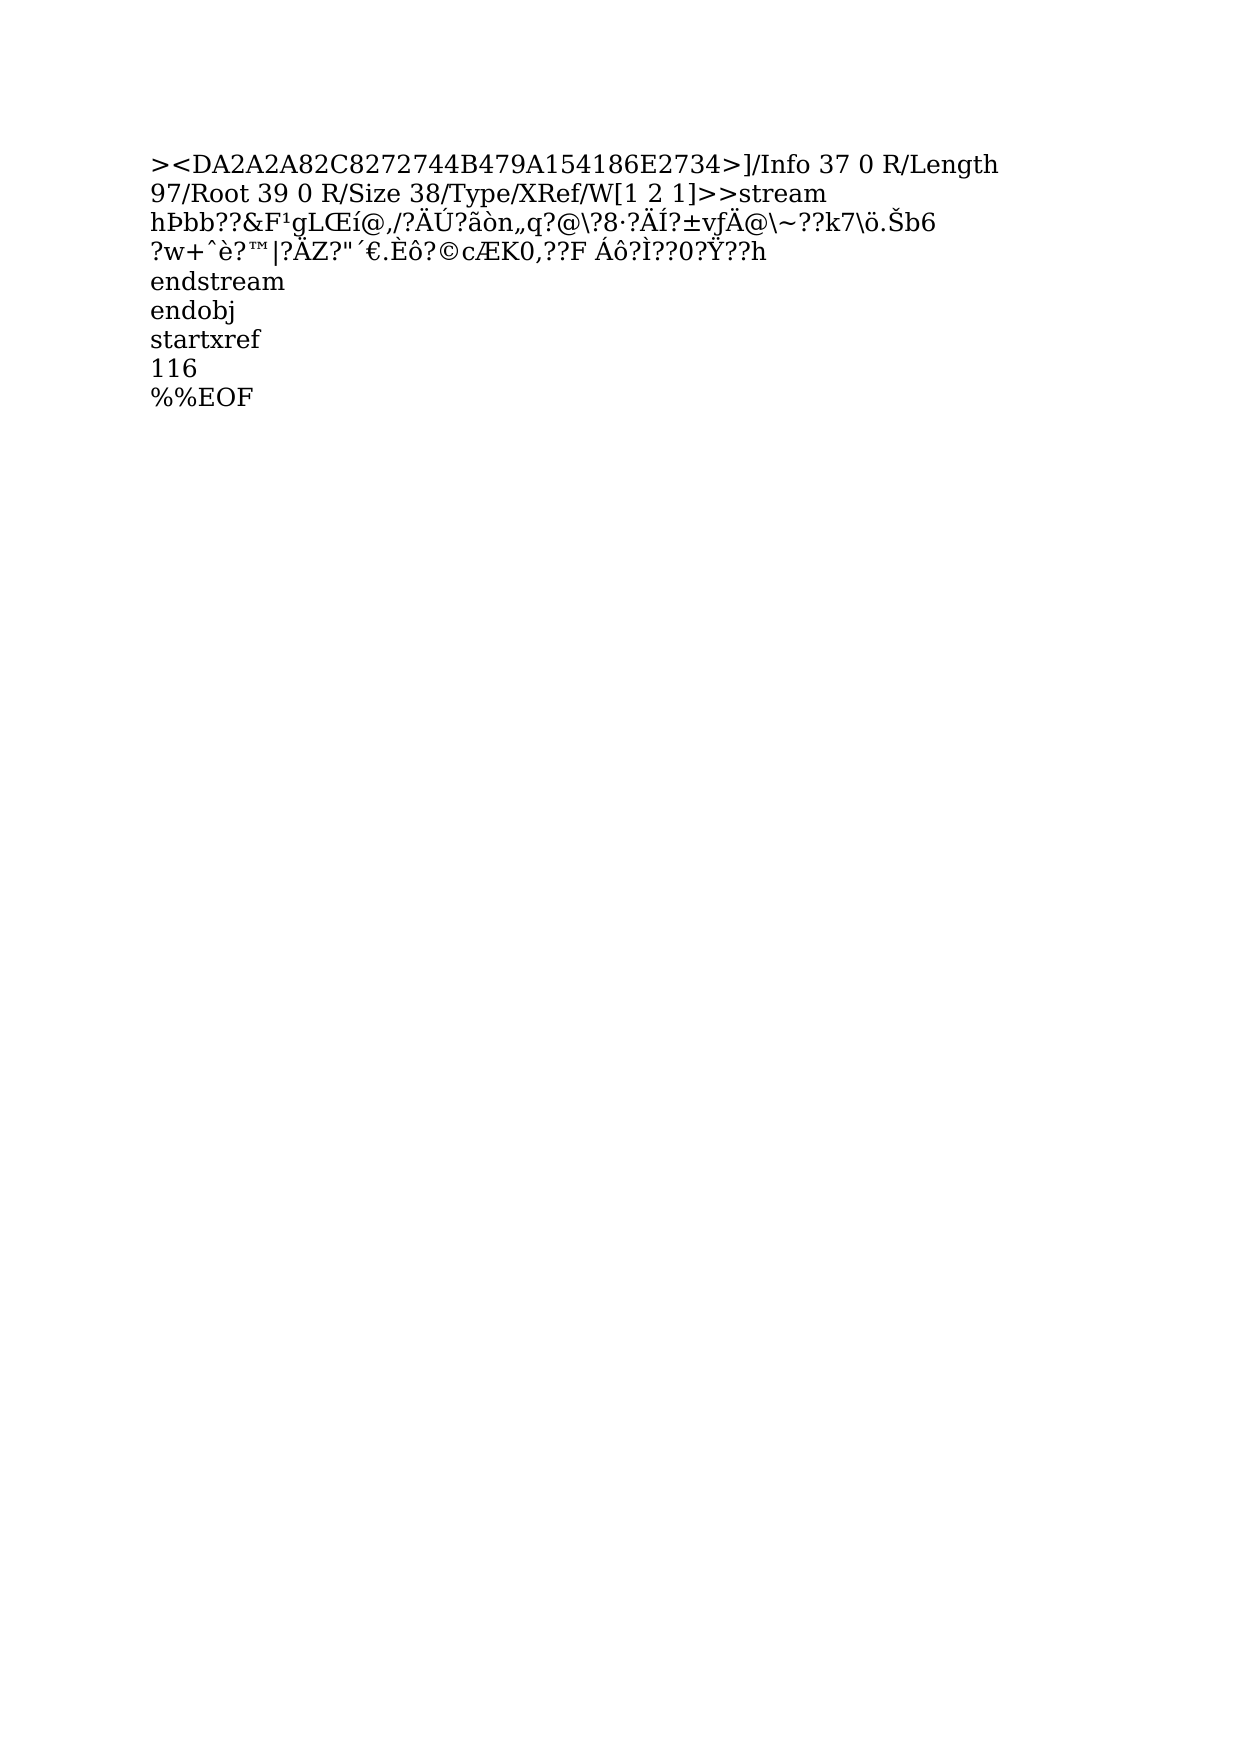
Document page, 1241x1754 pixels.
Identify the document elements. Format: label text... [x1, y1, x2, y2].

text ?w+ˆè?™|?ÄZ?"´€.Èô?©cÆK0‚??F Áô?Ì??0?Ÿ??h [150, 237, 1090, 267]
text endobj [150, 296, 1090, 325]
text 116 [150, 354, 1090, 383]
text endstream [150, 267, 1090, 296]
text %%EOF [150, 383, 1090, 412]
text startxref [150, 325, 1090, 354]
text hÞbb??&F¹gLŒí@‚/?ÄÚ?ãòn„q?@\?8·?ÄÍ?±vƒÄ@\~??k7\ö.Šb6 [150, 208, 1090, 237]
text ><DA2A2A82C8272744B479A154186E2734>]/Info 37 0 R/Length 97/Root 39 0 R/Size 38/Type/XRef/W[1 2 1]>>stream [150, 150, 1090, 208]
